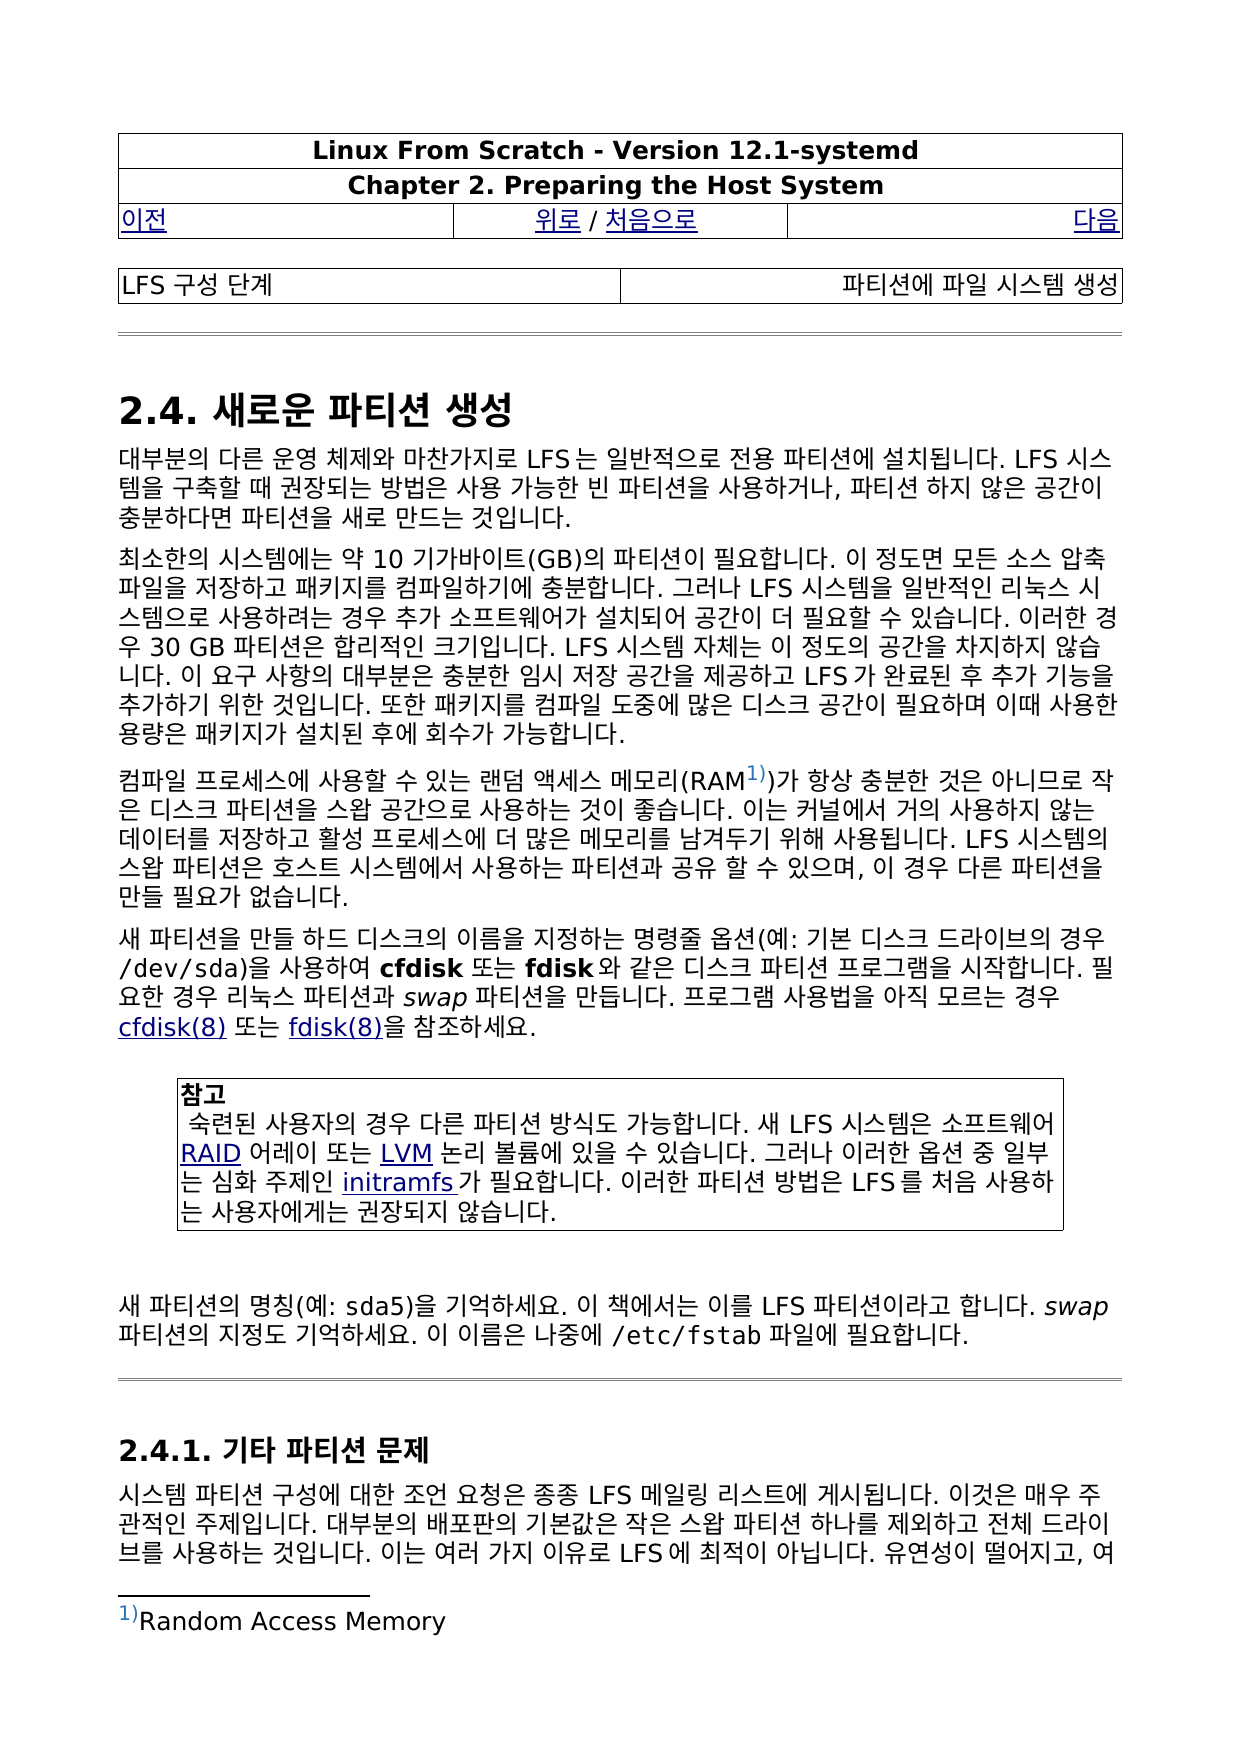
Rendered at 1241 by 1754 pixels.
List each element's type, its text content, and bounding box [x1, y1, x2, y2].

text 컴파일 프로세스에 사용할 수 있는 랜덤 액세스 메모리(RAM)가 항상 충분한 것은 아니므로 작은 디스크 파티션을 스왑 공간으로 사용하는 것이 좋습니다. 이는 커널에서 거의 사용하지 않는 데이터를 저장하고 활성 프로세스에 더 많은 메모리를 남겨두기 위해 사용됩니다. LFS 시스템의 스왑 파티션은 호스트 시스템에서 사용하는 파티션과 공유 할 수 있으며, 이 경우 다른 파티션을 만들 필요가 없습니다. [118, 762, 1122, 913]
text Random Access Memory [118, 1602, 1122, 1636]
text 최소한의 시스템에는 약 10 기가바이트(GB)의 파티션이 필요합니다. 이 정도면 모든 소스 압축 파일을 저장하고 패키지를 컴파일하기에 충분합니다. 그러나 LFS 시스템을 일반적인 리눅스 시스템으로 사용하려는 경우 추가 소프트웨어가 설치되어 공간이 더 필요할 수 있습니다. 이러한 경우 30 GB 파티션은 합리적인 크기입니다. LFS 시스템 자체는 이 정도의 공간을 차지하지 않습니다. 이 요구 사항의 대부분은 충분한 임시 저장 공간을 제공하고 LFS가 완료된 후 추가 기능을 추가하기 위한 것입니다. 또한 패키지를 컴파일 도중에 많은 디스크 공간이 필요하며 이때 사용한 용량은 패키지가 설치된 후에 회수가 가능합니다. [118, 545, 1122, 749]
table_cell Chapter 2. Preparing the Host System [119, 169, 1122, 203]
subtitle 2.4. 새로운 파티션 생성 [118, 389, 1122, 433]
table_cell 다음 [788, 204, 1122, 238]
table_header LFS 구성 단계 [119, 269, 620, 303]
table_cell 이전 [119, 204, 453, 238]
text 새 파티션의 명칭(예: sda5)을 기억하세요. 이 책에서는 이를 LFS 파티션이라고 합니다. swap 파티션의 지정도 기억하세요. 이 이름은 나중에 /etc/fstab 파일에 필요합니다. [118, 1292, 1122, 1351]
table_header Linux From Scratch - Version 12.1-systemd [119, 134, 1122, 168]
table_header 참고 숙련된 사용자의 경우 다른 파티션 방식도 가능합니다. 새 LFS 시스템은 소프트웨어 RAID 어레이 또는 LVM 논리 볼륨에 있을 수 있습니다. 그러나 이러한 옵션 중 일부는 심화 주제인 initramfs가 필요합니다. 이러한 파티션 방법은 LFS를 처음 사용하는 사용자에게는 권장되지 않습니다. [178, 1079, 1063, 1230]
text 새 파티션을 만들 하드 디스크의 이름을 지정하는 명령줄 옵션(예: 기본 디스크 드라이브의 경우 /dev/sda)을 사용하여 cfdisk 또는 fdisk와 같은 디스크 파티션 프로그램을 시작합니다. 필요한 경우 리눅스 파티션과 swap 파티션을 만듭니다. 프로그램 사용법을 아직 모르는 경우 cfdisk(8) 또는 fdisk(8)을 참조하세요. [118, 925, 1122, 1042]
text 대부분의 다른 운영 체제와 마찬가지로 LFS는 일반적으로 전용 파티션에 설치됩니다. LFS 시스템을 구축할 때 권장되는 방법은 사용 가능한 빈 파티션을 사용하거나, 파티션 하지 않은 공간이 충분하다면 파티션을 새로 만드는 것입니다. [118, 445, 1122, 533]
subtitle 2.4.1. 기타 파티션 문제 [118, 1434, 1122, 1468]
text 시스템 파티션 구성에 대한 조언 요청은 종종 LFS 메일링 리스트에 게시됩니다. 이것은 매우 주관적인 주제입니다. 대부분의 배포판의 기본값은 작은 스왑 파티션 하나를 제외하고 전체 드라이브를 사용하는 것입니다. 이는 여러 가지 이유로 LFS에 최적이 아닙니다. 유연성이 떨어지고, 여 [118, 1481, 1122, 1568]
table_header 파티션에 파일 시스템 생성 [621, 269, 1122, 303]
table_cell 위로 / 처음으로 [454, 204, 787, 238]
